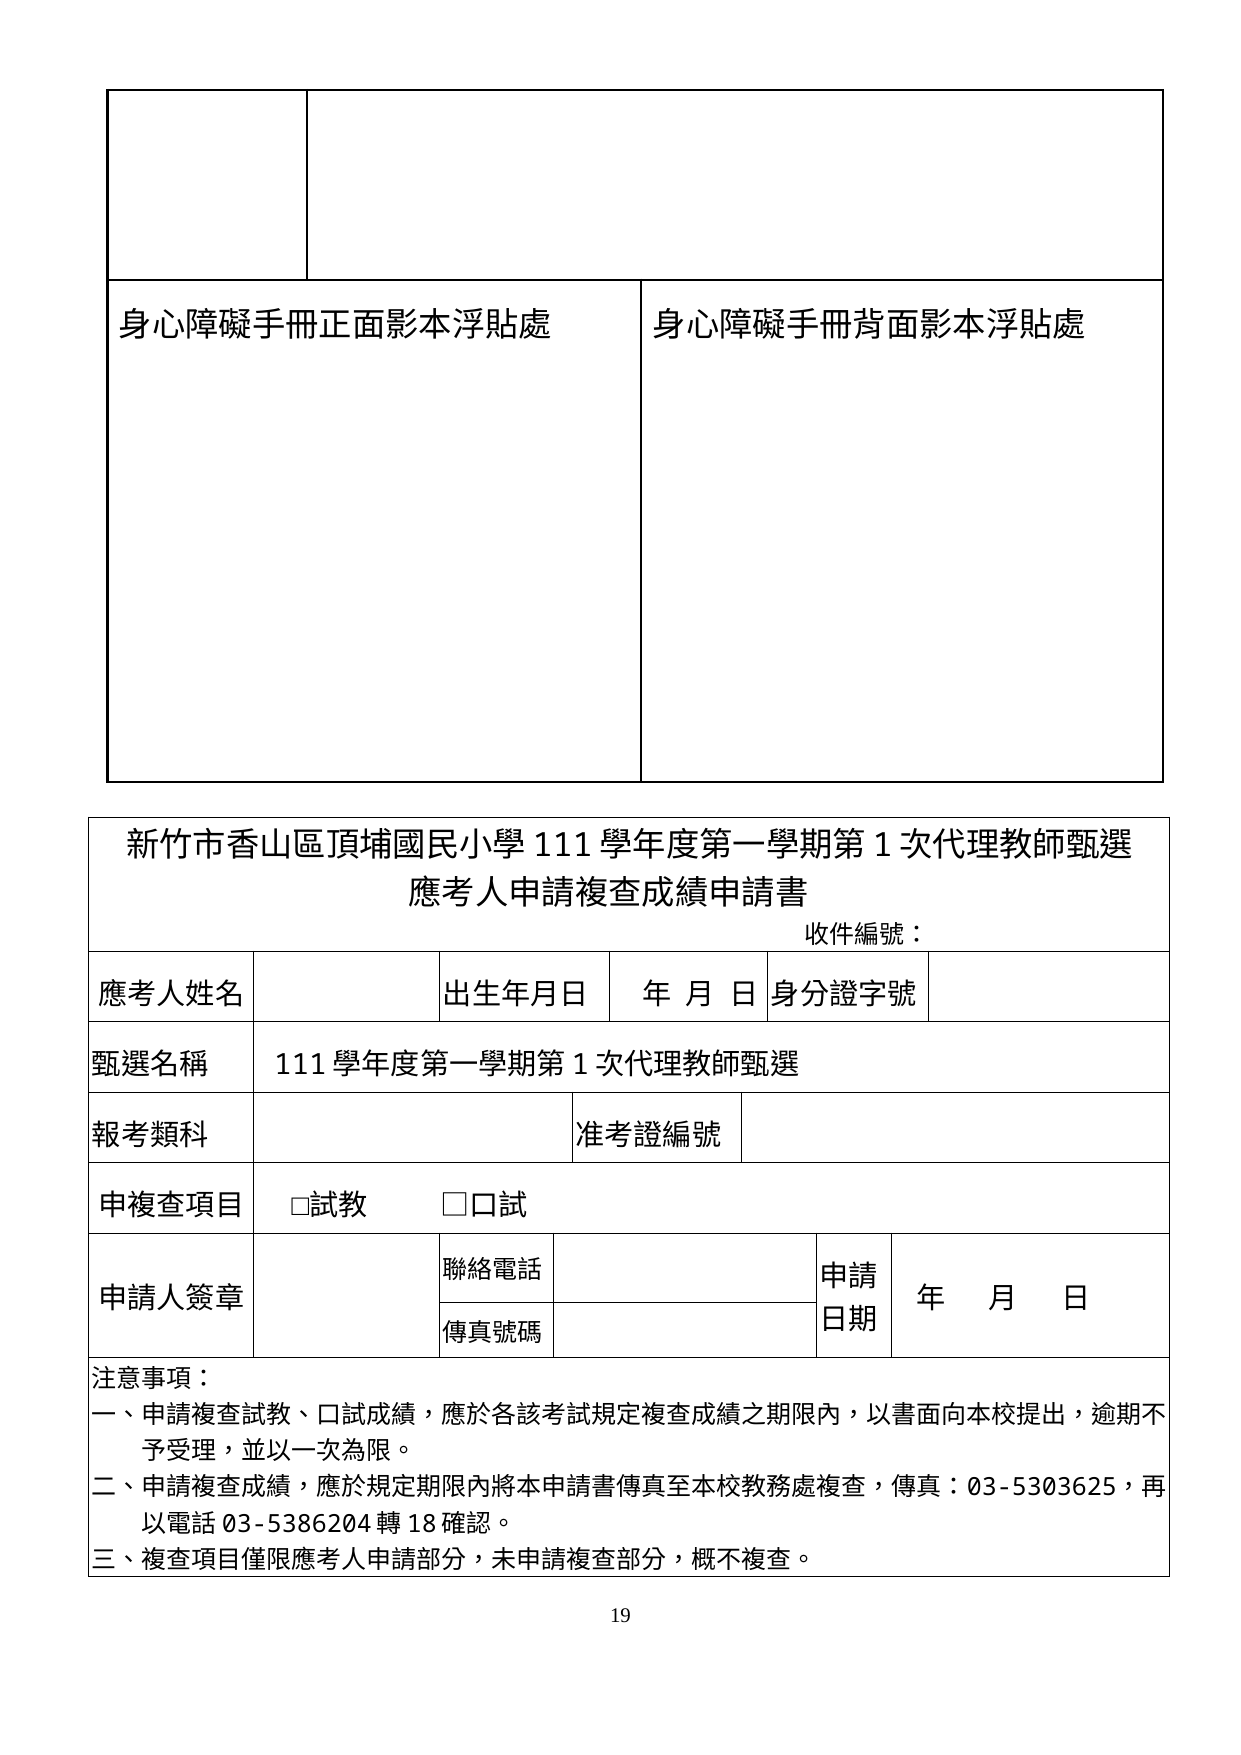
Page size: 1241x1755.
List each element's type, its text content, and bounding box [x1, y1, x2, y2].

table_cell [308, 91, 1162, 278]
table_cell [929, 952, 1169, 1021]
table_cell □試教 □口試 [254, 1163, 1169, 1232]
table_cell 年 月 日 [610, 952, 767, 1021]
table_cell 甄選名稱 [89, 1022, 253, 1092]
table_cell 身心障礙手冊背面影本浮貼處 [642, 281, 1162, 781]
table_cell 准考證編號 [573, 1093, 741, 1162]
table_cell 身心障礙手冊正面影本浮貼處 [109, 281, 640, 781]
table_cell [554, 1234, 816, 1302]
table_cell 身分證字號 [768, 952, 928, 1021]
table_cell 年 月 日 [892, 1234, 1169, 1357]
table_cell 申請人簽章 [89, 1234, 253, 1357]
table_cell 應考人姓名 [89, 952, 253, 1021]
table_cell [254, 1234, 439, 1357]
table_cell 注意事項： 一、申請複查試教、口試成績，應於各該考試規定複查成績之期限內，以書面向本校提出，逾期不予受理，並以一次為限。 二、申請複查成績，應於規定期限內將本申請書傳真至本校教務處複查，傳真：03-5303625，再以電話03-5386204轉18確認。 三、複查項目僅限應考人申請部分，未申請複查部分，概不複查。 [89, 1358, 1169, 1576]
table_cell 報考類科 [89, 1093, 253, 1162]
table_cell 申請日期 [817, 1234, 891, 1357]
table_cell [254, 1093, 572, 1162]
table_cell 申複查項目 [89, 1163, 253, 1232]
table_cell [554, 1303, 816, 1357]
table_cell 聯絡電話 [440, 1234, 553, 1302]
table_cell 傳真號碼 [440, 1303, 553, 1357]
table_cell [254, 952, 439, 1021]
table_cell [109, 91, 306, 278]
table_cell [742, 1093, 1169, 1162]
table_cell 111學年度第一學期第1次代理教師甄選 [254, 1022, 1169, 1092]
table_header 新竹市香山區頂埔國民小學111學年度第一學期第1次代理教師甄選 應考人申請複查成績申請書 收件編號： [89, 818, 1169, 951]
table_cell 出生年月日 [440, 952, 609, 1021]
